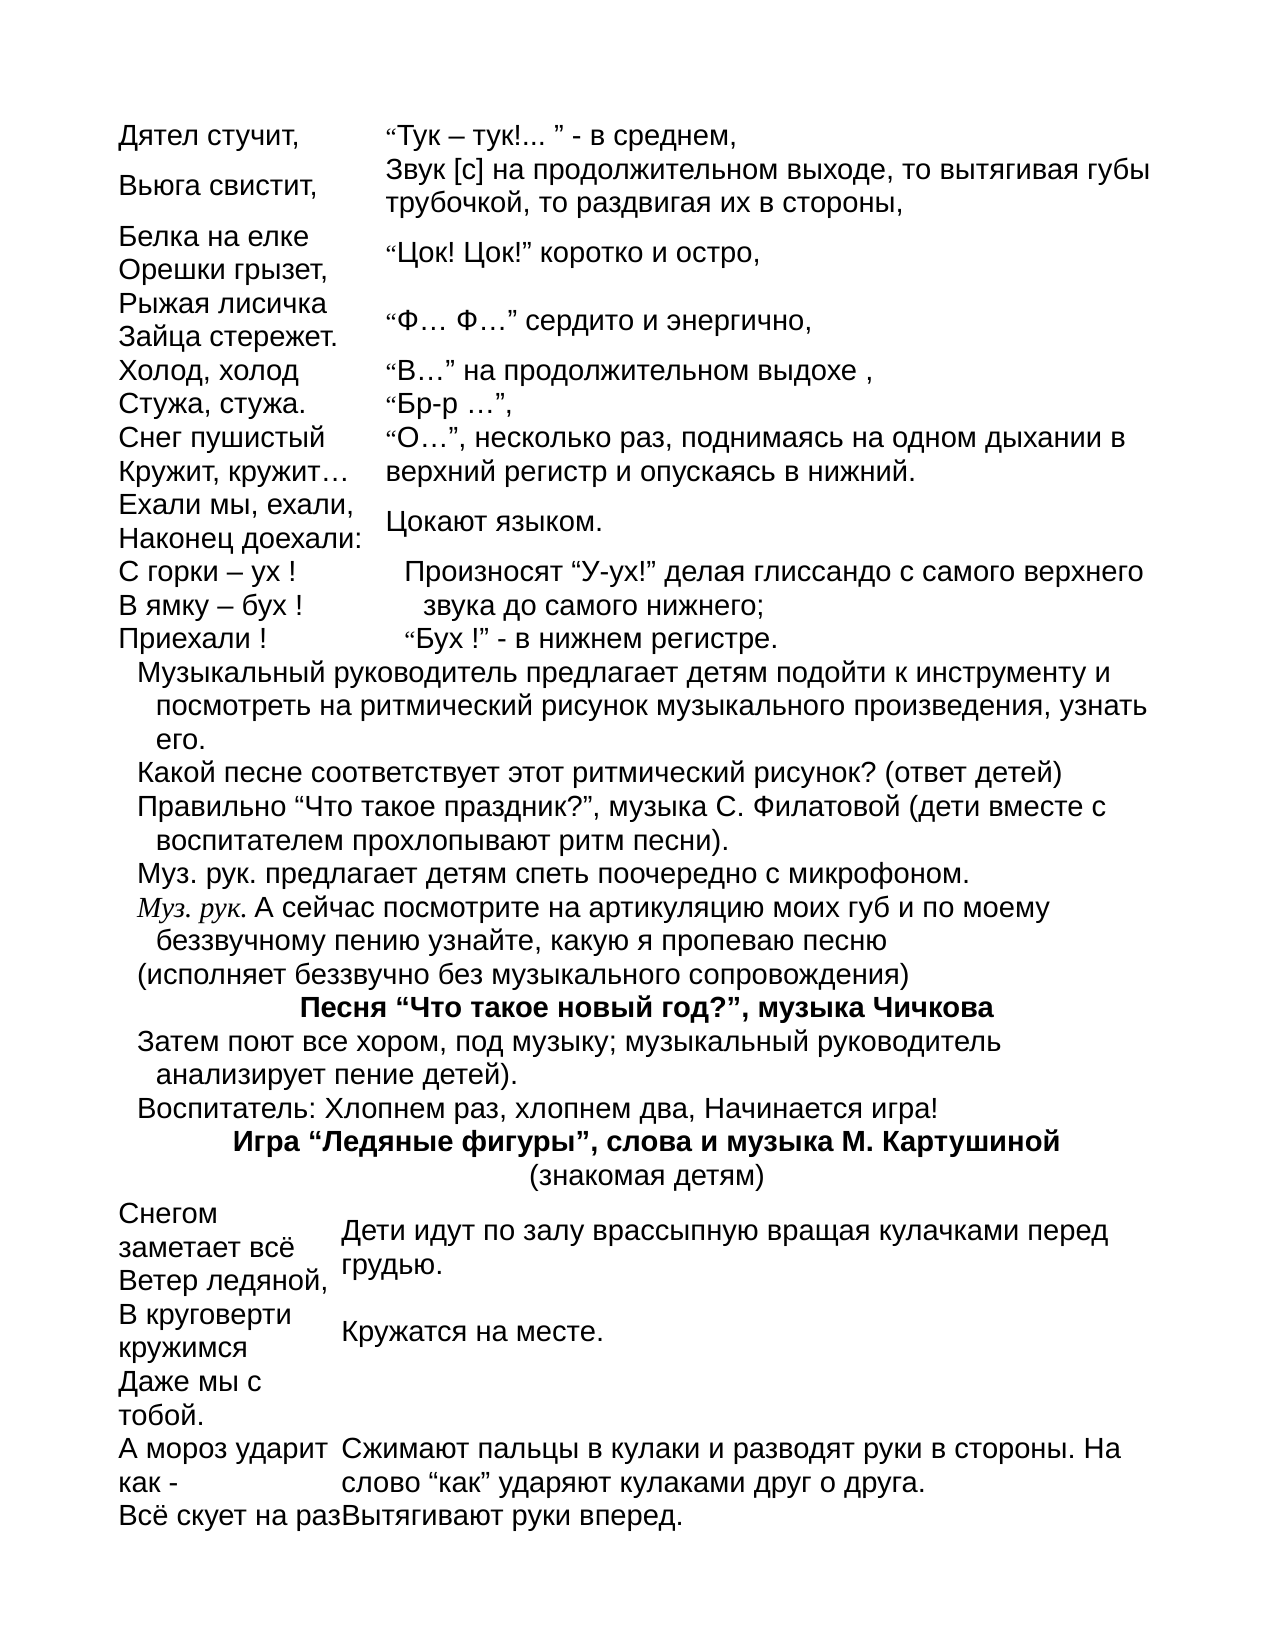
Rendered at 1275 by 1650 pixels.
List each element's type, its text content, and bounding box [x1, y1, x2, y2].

table_cell “Ф… Ф…” сердито и энергично, [385, 286, 1157, 353]
text Песня “Что такое новый год?”, музыка Чичкова [137, 990, 1157, 1024]
table_cell Сжимают пальцы в кулаки и разводят руки в стороны. На слово “как” ударяют кулаками друг о друга. [341, 1431, 1157, 1498]
text Какой песне соответствует этот ритмический рисунок? (ответ детей) [137, 755, 1157, 789]
table_cell “О…”, несколько раз, поднимаясь на одном дыхании в верхний регистр и опускаясь в нижний. [385, 420, 1157, 487]
table_cell Цокают языком. [385, 487, 1157, 554]
table_cell Кружатся на месте. [341, 1297, 1157, 1364]
text Игра “Ледяные фигуры”, слова и музыка М. Картушиной [137, 1124, 1157, 1158]
text Музыкальный руководитель предлагает детям подойти к инструменту и посмотреть на ритмический рисунок музыкального произведения, узнать его. [137, 655, 1157, 755]
table_cell [341, 1364, 1157, 1431]
table_cell Вытягивают руки вперед. [341, 1498, 1157, 1532]
table_cell Рыжая лисичка Зайца стережет. [118, 286, 385, 353]
table_cell Даже мы с тобой. [118, 1364, 341, 1431]
table_cell В круговерти кружимся [118, 1297, 341, 1364]
text Муз. рук. А сейчас посмотрите на артикуляцию моих губ и по моему беззвучному пению узнайте, какую я пропеваю песню [137, 889, 1157, 957]
table_cell “В…” на продолжительном выдохе , [385, 353, 1157, 386]
table_cell “Бр-р …”, [385, 386, 1157, 420]
table_cell “Цок! Цок!” коротко и остро, [385, 219, 1157, 286]
table_cell Звук [с] на продолжительном выходе, то вытягивая губы трубочкой, то раздвигая их в стороны, [385, 152, 1157, 219]
table_cell “Тук – тук!... ” - в среднем, [385, 118, 1157, 152]
text Правильно “Что такое праздник?”, музыка С. Филатовой (дети вместе с воспитателем прохлопывают ритм песни). [137, 789, 1157, 856]
table_cell Вьюга свистит, [118, 152, 385, 219]
table_cell Холод, холод [118, 353, 385, 386]
text Муз. рук. предлагает детям спеть поочередно с микрофоном. [137, 856, 1157, 889]
table_cell Стужа, стужа. [118, 386, 385, 420]
table_cell Дятел стучит, [118, 118, 385, 152]
table_header Дети идут по залу врассыпную вращая кулачками перед грудью. [341, 1196, 1157, 1297]
table_cell С горки – ух ! В ямку – бух ! Приехали ! [118, 554, 385, 655]
table_header Снегом заметает всё Ветер ледяной, [118, 1196, 341, 1297]
text (знакомая детям) [137, 1158, 1157, 1192]
text Воспитатель: Хлопнем раз, хлопнем два, Начинается игра! [137, 1091, 1157, 1124]
table_cell Белка на елке Орешки грызет, [118, 219, 385, 286]
text Затем поют все хором, под музыку; музыкальный руководитель анализирует пение детей). [137, 1024, 1157, 1091]
table_cell Ехали мы, ехали, Наконец доехали: [118, 487, 385, 554]
table_cell А мороз ударит как - [118, 1431, 341, 1498]
table_cell Снег пушистый Кружит, кружит… [118, 420, 385, 487]
table_cell Всё скует на раз . [118, 1498, 341, 1532]
table_cell Произносят “У-ух!” делая глиссандо с самого верхнего звука до самого нижнего; “Бух !” - в нижнем регистре. [385, 554, 1157, 655]
text (исполняет беззвучно без музыкального сопровождения) [137, 957, 1157, 990]
